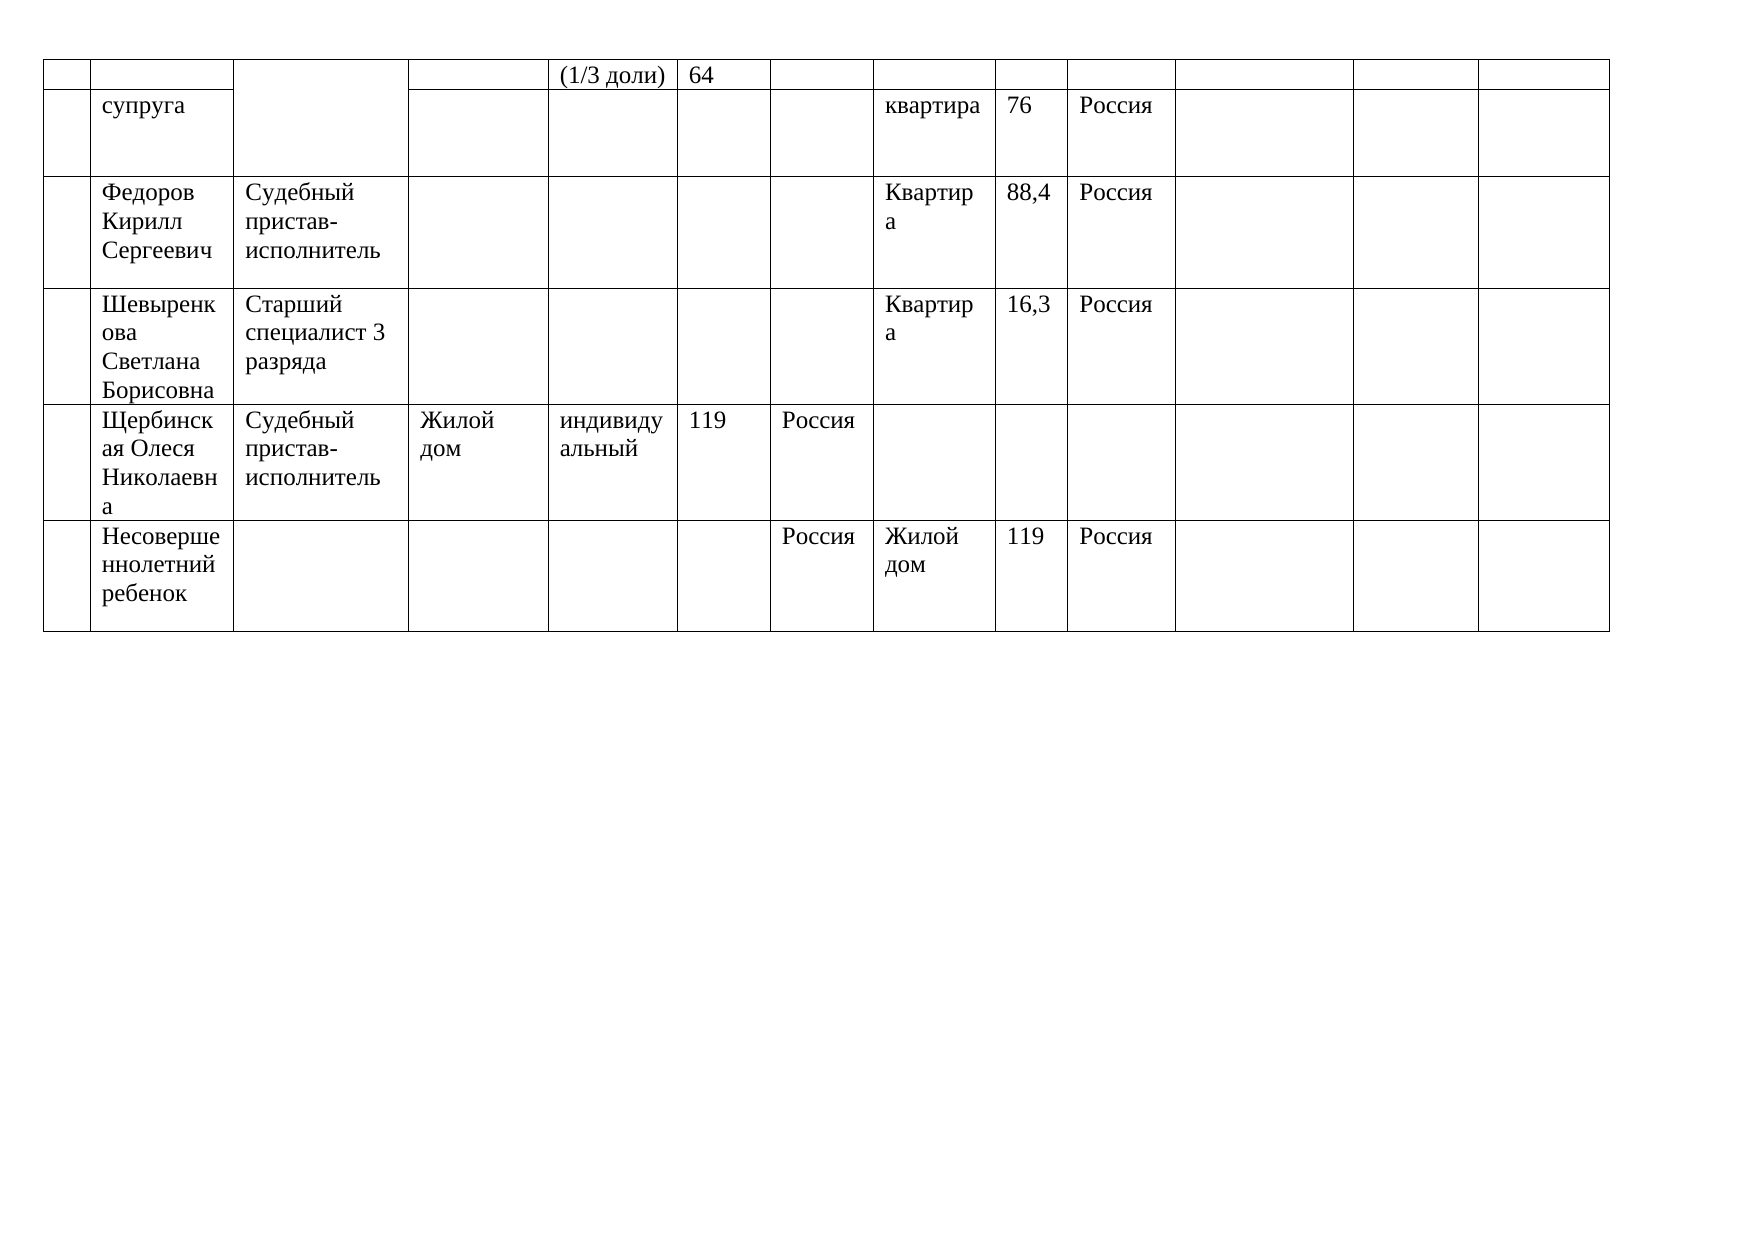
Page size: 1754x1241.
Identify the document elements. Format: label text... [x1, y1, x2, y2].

table_cell [1176, 90, 1353, 176]
table_cell супруга [91, 90, 233, 176]
table_cell [1479, 521, 1609, 631]
table_cell Россия [1068, 289, 1175, 404]
table_cell Россия [771, 521, 873, 631]
table_cell [1479, 177, 1609, 288]
table_cell [549, 289, 677, 404]
table_cell [678, 521, 770, 631]
table_cell Жилой дом [409, 405, 548, 520]
table_cell [1176, 405, 1353, 520]
table_cell [1354, 177, 1478, 288]
table_cell [771, 90, 873, 176]
table_cell [678, 289, 770, 404]
table_cell [1176, 521, 1353, 631]
table_cell [874, 60, 995, 89]
table_cell [1354, 405, 1478, 520]
table_cell [44, 90, 90, 176]
table_cell [1176, 177, 1353, 288]
table_cell 16,3 [996, 289, 1067, 404]
table_cell Мототранспортное средство Мотоцикл HONDA CBR1100XX [1176, 60, 1353, 89]
table_cell Судебный пристав-исполнитель [234, 177, 408, 288]
table_cell Старший специалист 3 разряда [234, 289, 408, 404]
table_cell Россия [771, 405, 873, 520]
table_cell [1176, 289, 1353, 404]
table_cell 88,4 [996, 177, 1067, 288]
table_cell (1/3 доли) [549, 60, 677, 89]
table_cell 119 [996, 521, 1067, 631]
table_cell Квартира [874, 177, 995, 288]
table_cell [874, 405, 995, 520]
table_cell [549, 90, 677, 176]
table_cell Квартира [874, 289, 995, 404]
table_cell [409, 177, 548, 288]
table_cell квартира [874, 90, 995, 176]
table_cell [44, 289, 90, 404]
table_cell [44, 521, 90, 631]
table_cell [678, 177, 770, 288]
table_cell 119 [678, 405, 770, 520]
table_cell [409, 90, 548, 176]
table_cell Федоров Кирилл Сергеевич [91, 177, 233, 288]
table_cell [549, 177, 677, 288]
table_cell [409, 289, 548, 404]
table_cell [1354, 521, 1478, 631]
table_cell 64 [678, 60, 770, 89]
table_cell [234, 521, 408, 631]
table_cell Россия [1068, 90, 1175, 176]
table_cell [1068, 60, 1175, 89]
table_cell Шевыренкова Светлана Борисовна [91, 289, 233, 404]
table_cell [771, 177, 873, 288]
table_cell Россия [1068, 521, 1175, 631]
table_cell [996, 60, 1067, 89]
table_cell [44, 177, 90, 288]
table_cell [1479, 289, 1609, 404]
table_cell 76 [996, 90, 1067, 176]
table_cell [44, 60, 90, 89]
table_cell [1479, 405, 1609, 520]
table_cell [1354, 90, 1478, 176]
table_cell [91, 60, 233, 89]
table_cell [996, 405, 1067, 520]
table_cell [771, 289, 873, 404]
table_cell [409, 521, 548, 631]
table_cell [1354, 289, 1478, 404]
table_cell [1068, 405, 1175, 520]
table_cell [44, 405, 90, 520]
table_cell [409, 60, 548, 89]
table_cell [549, 521, 677, 631]
table_cell [1479, 60, 1609, 89]
table_cell [678, 90, 770, 176]
table_cell Жилой дом [874, 521, 995, 631]
table_cell Несовершеннолетний ребенок [91, 521, 233, 631]
table_cell Щербинская Олеся Николаевна [91, 405, 233, 520]
table_cell Судебный пристав-исполнитель [234, 405, 408, 520]
table_cell Россия [1068, 177, 1175, 288]
table_cell [234, 60, 408, 176]
table_cell индивидуальный [549, 405, 677, 520]
table_cell [771, 60, 873, 89]
table_cell [1479, 90, 1609, 176]
table_cell [1354, 60, 1478, 89]
